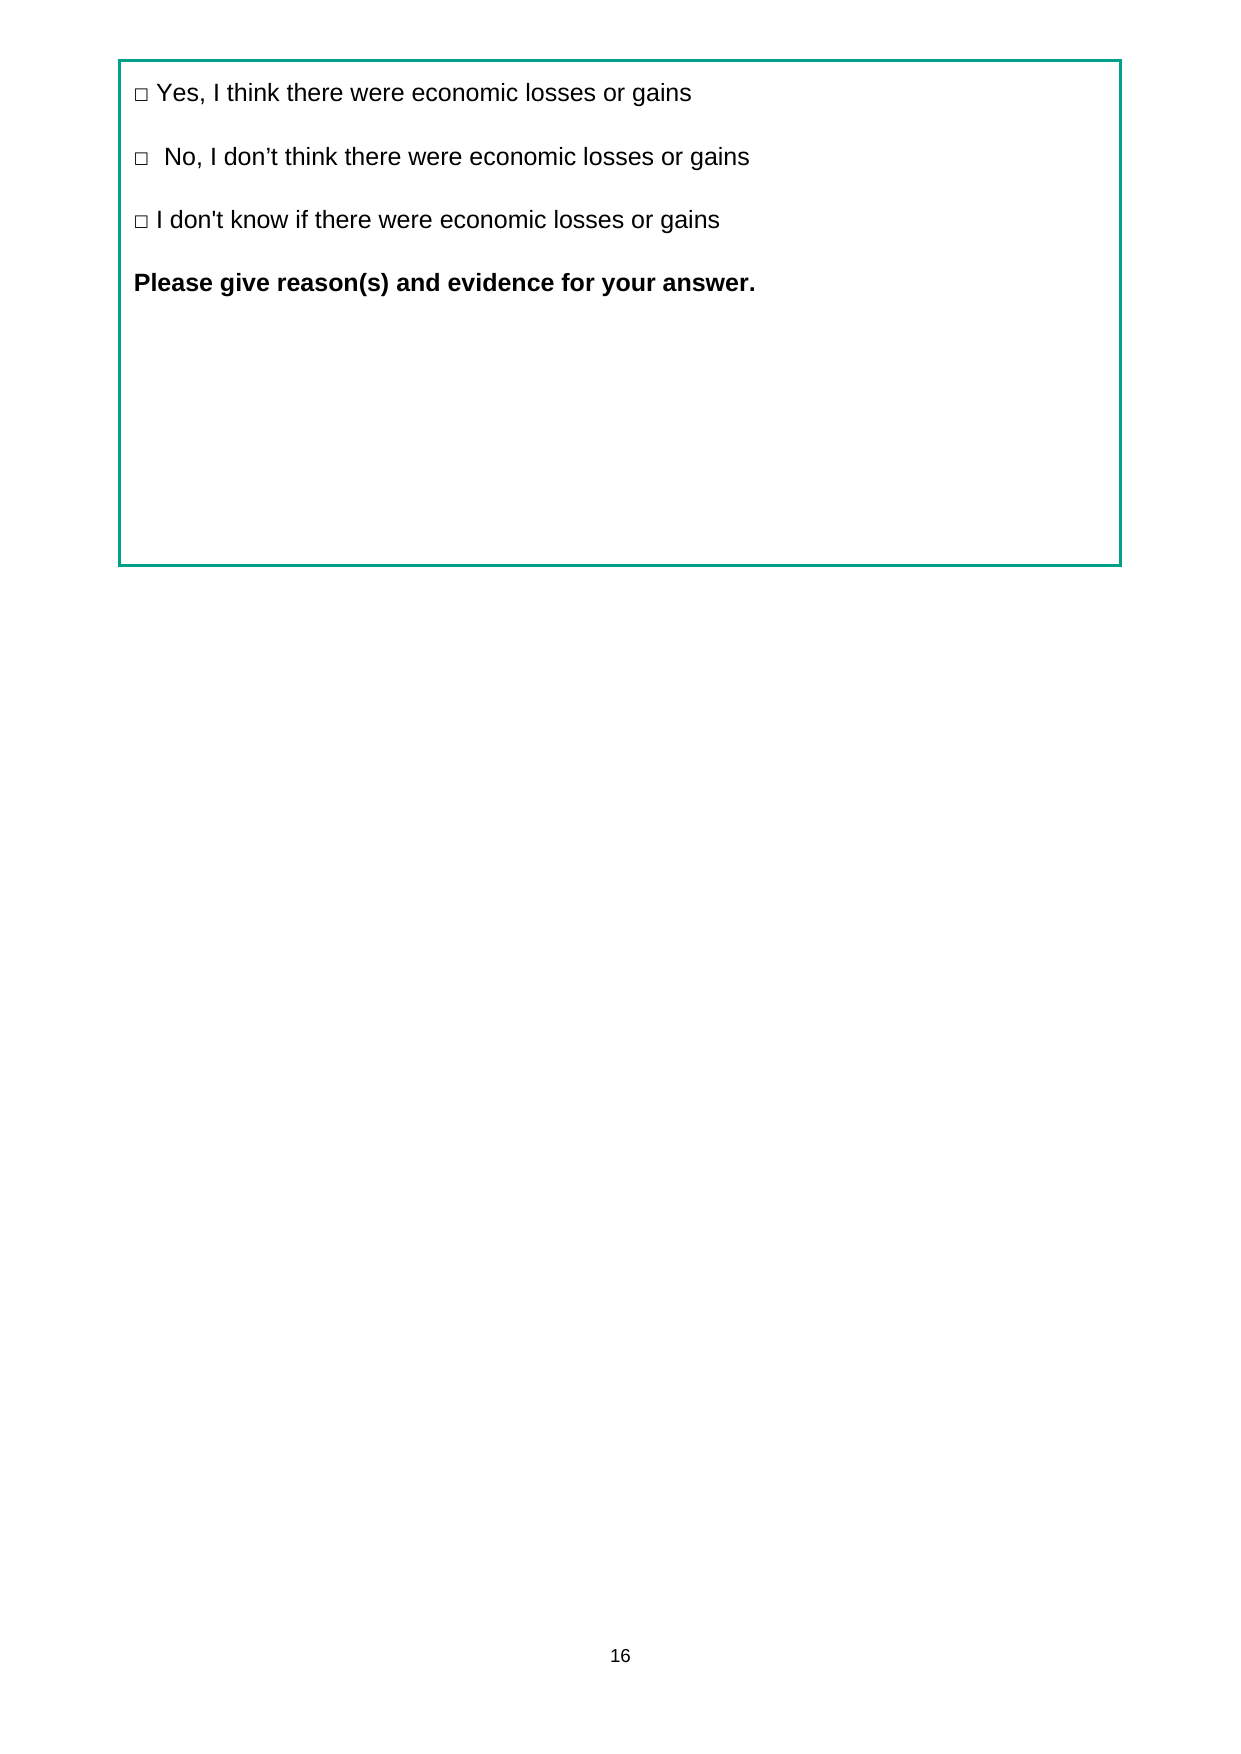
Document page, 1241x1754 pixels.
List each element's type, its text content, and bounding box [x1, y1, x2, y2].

text ☐ Yes, I think there were economic losses or gains [121, 62, 1119, 108]
text ☐ No, I don’t think there were economic losses or gains [121, 122, 1119, 172]
text Please give reason(s) and evidence for your answer. [121, 249, 1119, 298]
text ☐ I don't know if there were economic losses or gains [121, 186, 1119, 235]
